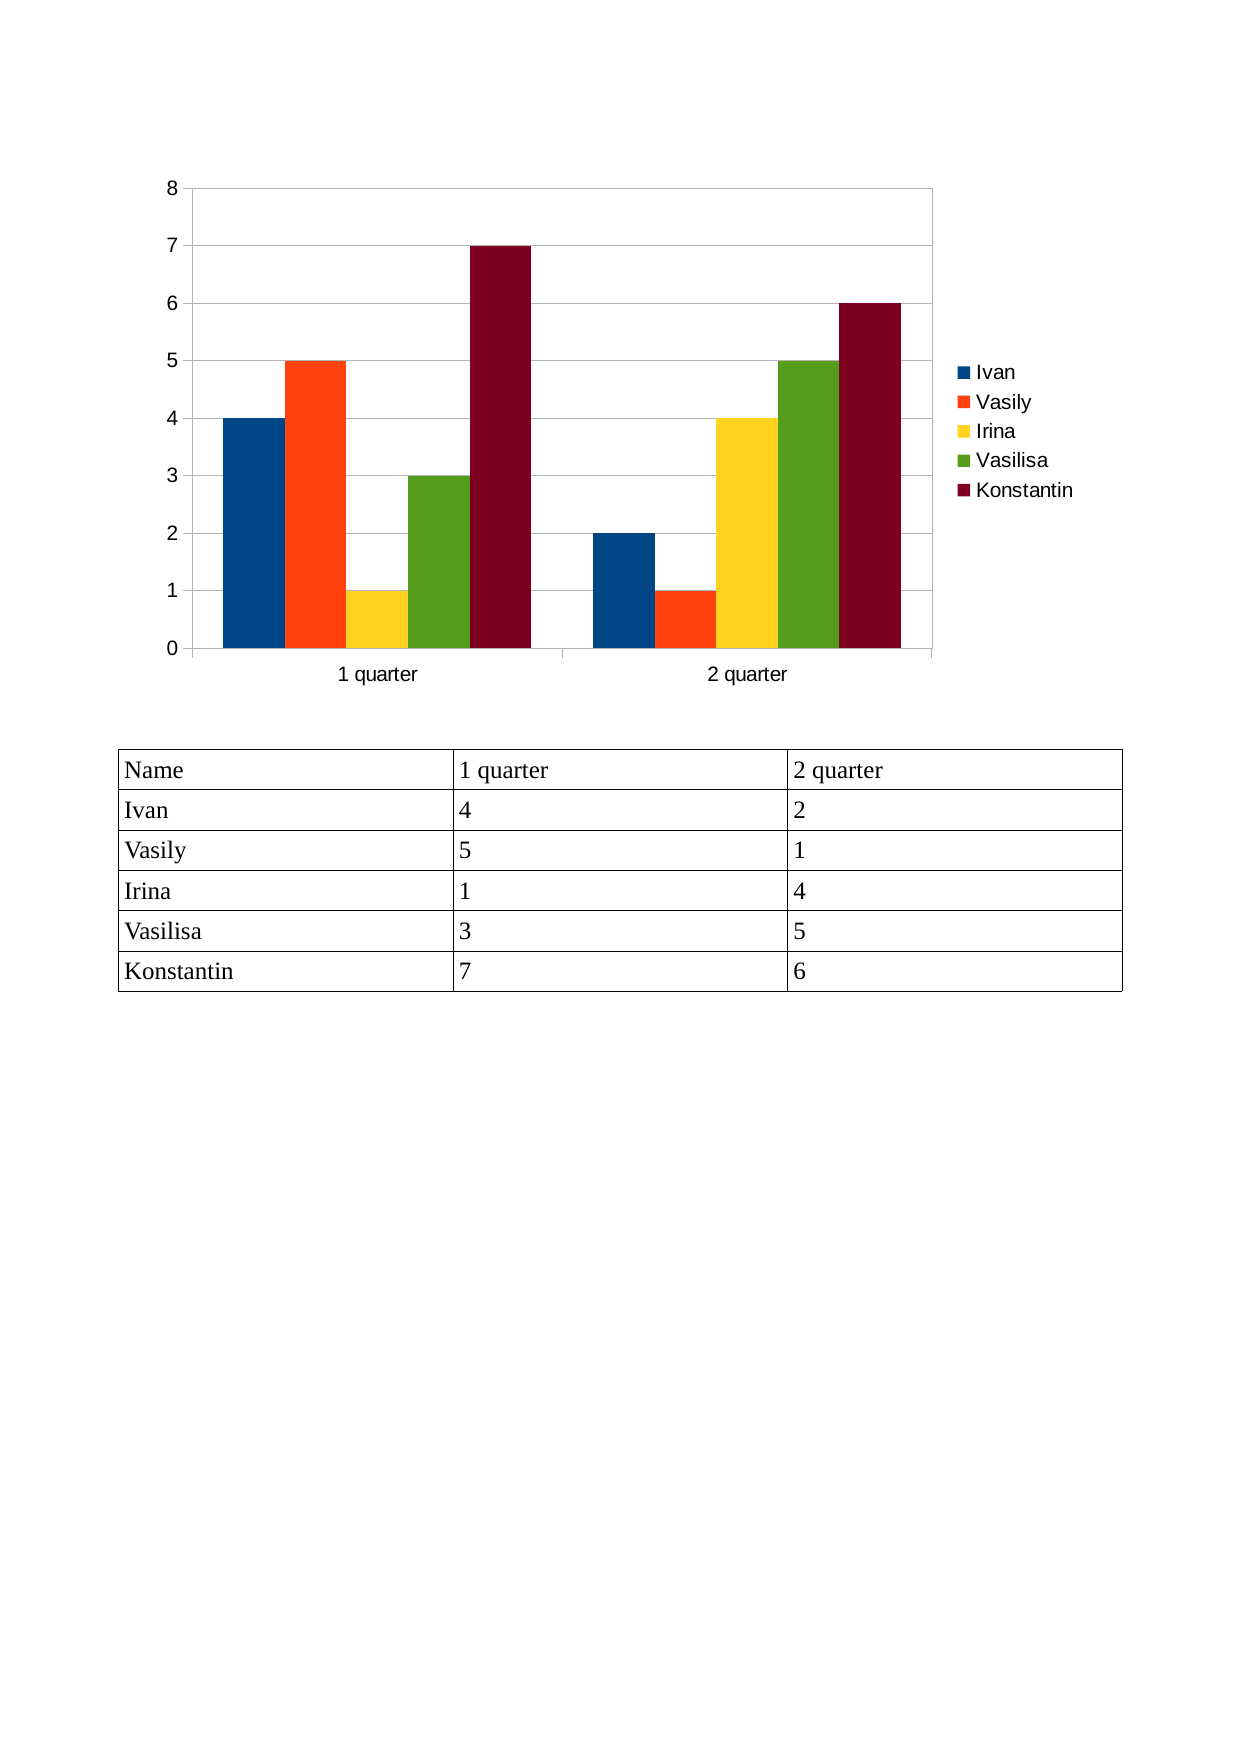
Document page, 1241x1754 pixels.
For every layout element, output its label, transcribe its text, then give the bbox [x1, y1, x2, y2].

table_header Name [119, 750, 453, 789]
table_cell Ivan [119, 790, 453, 830]
table_cell 4 [454, 790, 787, 830]
table_cell 3 [454, 911, 787, 951]
table_cell Vasilisa [119, 911, 453, 951]
table_header 1 quarter [454, 750, 787, 789]
table_cell 6 [788, 952, 1122, 991]
table_cell 1 [788, 831, 1122, 870]
table_cell Vasily [119, 831, 453, 870]
table_header 2 quarter [788, 750, 1122, 789]
table_cell 7 [454, 952, 787, 991]
table_cell 5 [788, 911, 1122, 951]
table_cell 2 [788, 790, 1122, 830]
table_cell 4 [788, 871, 1122, 910]
table_cell 1 [454, 871, 787, 910]
table_cell Konstantin [119, 952, 453, 991]
table_cell Irina [119, 871, 453, 910]
table_cell 5 [454, 831, 787, 870]
